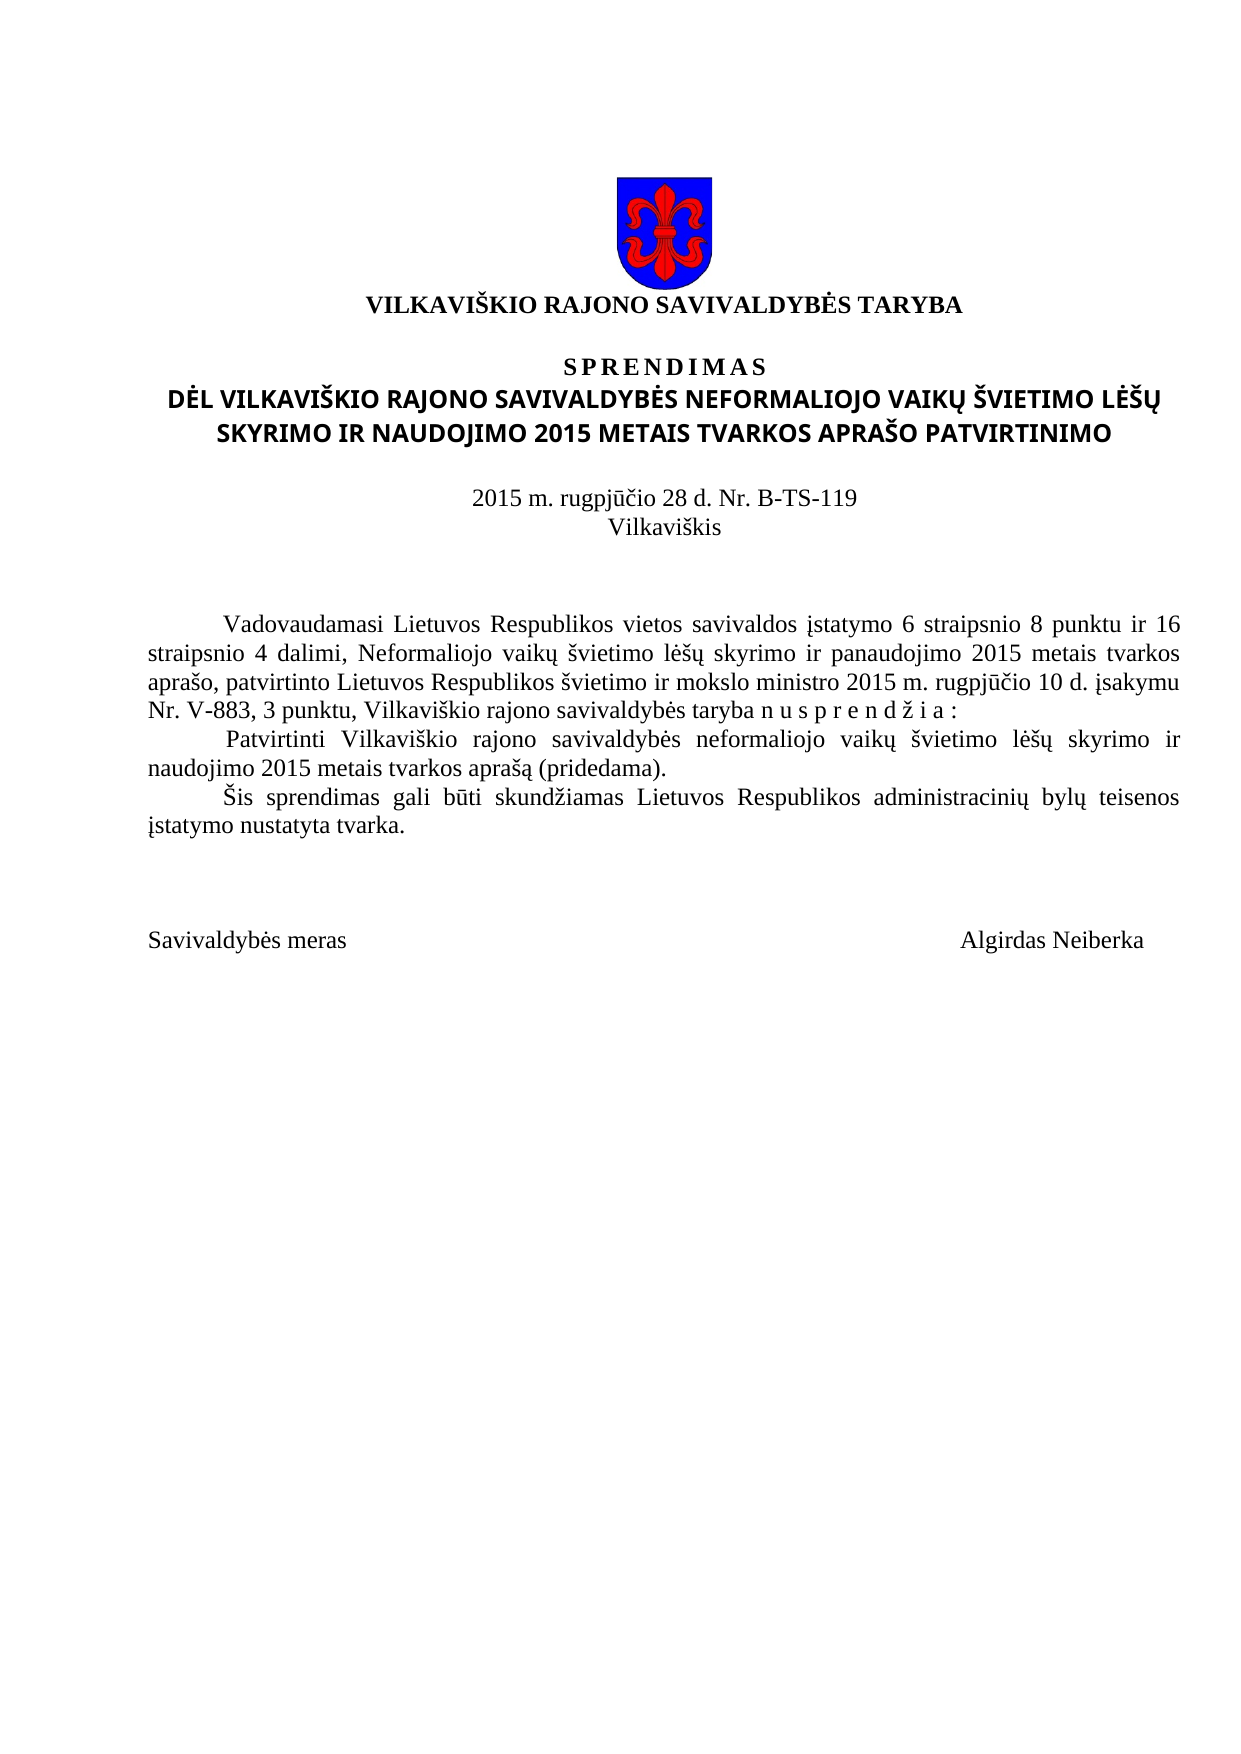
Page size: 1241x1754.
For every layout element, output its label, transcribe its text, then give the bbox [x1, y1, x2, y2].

text Vilkaviškis [148, 512, 1181, 541]
text SpREndimas [148, 352, 1181, 381]
text 2015 m. rugpjūčio 28 d. Nr. B-TS-119 [148, 483, 1181, 512]
text Šis sprendimas gali būti skundžiamas Lietuvos Respublikos administracinių bylų teisenos įstatymo nustatyta tvarka. [148, 782, 1181, 839]
text Vadovaudamasi Lietuvos Respublikos vietos savivaldos įstatymo 6 straipsnio 8 punktu ir 16 straipsnio 4 dalimi, Neformaliojo vaikų švietimo lėšų skyrimo ir panaudojimo 2015 metais tvarkos aprašo, patvirtinto Lietuvos Respublikos švietimo ir mokslo ministro 2015 m. rugpjūčio 10 d. įsakymu Nr. V-883, 3 punktu, Vilkaviškio rajono savivaldybės taryba nusprendžia: [148, 609, 1181, 724]
text VILKAVIŠKIO RAJONO SAVIVALDYBĖS TARYBA [148, 290, 1181, 318]
text Patvirtinti Vilkaviškio rajono savivaldybės neformaliojo vaikų švietimo lėšų skyrimo ir naudojimo 2015 metais tvarkos aprašą (pridedama). [148, 724, 1181, 782]
text Savivaldybės meras Algirdas Neiberka [148, 925, 1181, 954]
text DĖL VILKAVIŠKIO RAJONO SAVIVALDYBĖS NEFORMALIOJO VAIKŲ ŠVIETIMO LĖŠŲ SKYRIMO IR NAUDOJIMO 2015 METAIS TVARKOS APRAŠO PATVIRTINIMO [148, 381, 1181, 449]
